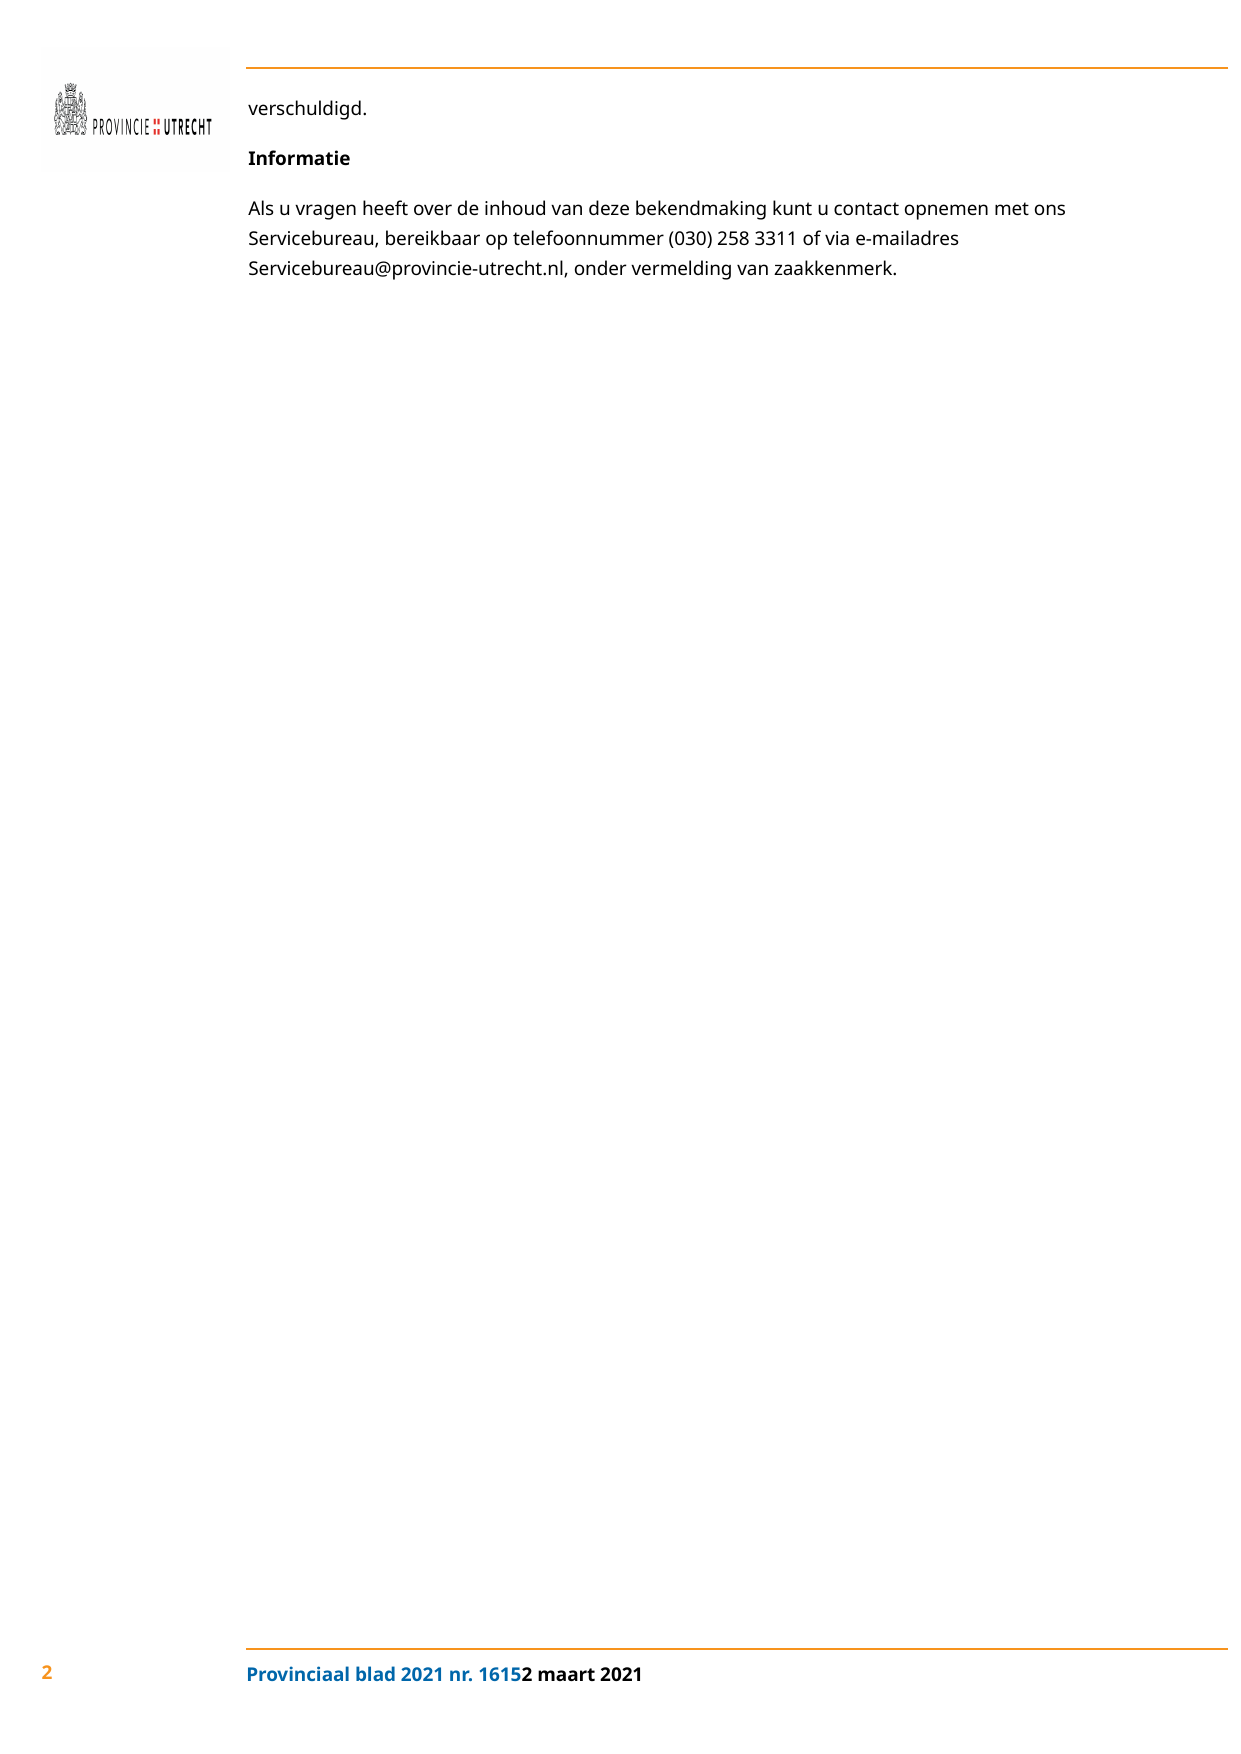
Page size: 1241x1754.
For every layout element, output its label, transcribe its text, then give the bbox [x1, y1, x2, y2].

text verschuldigd. [248, 95, 1152, 121]
text Als u vragen heeft over de inhoud van deze bekendmaking kunt u contact opnemen met ons Servicebureau, bereikbaar op telefoonnummer (030) 258 3311 of via e-mailadres Servicebureau@provincie-utrecht.nl, onder vermelding van zaakkenmerk. [248, 196, 1152, 281]
text Informatie [248, 145, 1152, 171]
picture [41, 47, 231, 172]
